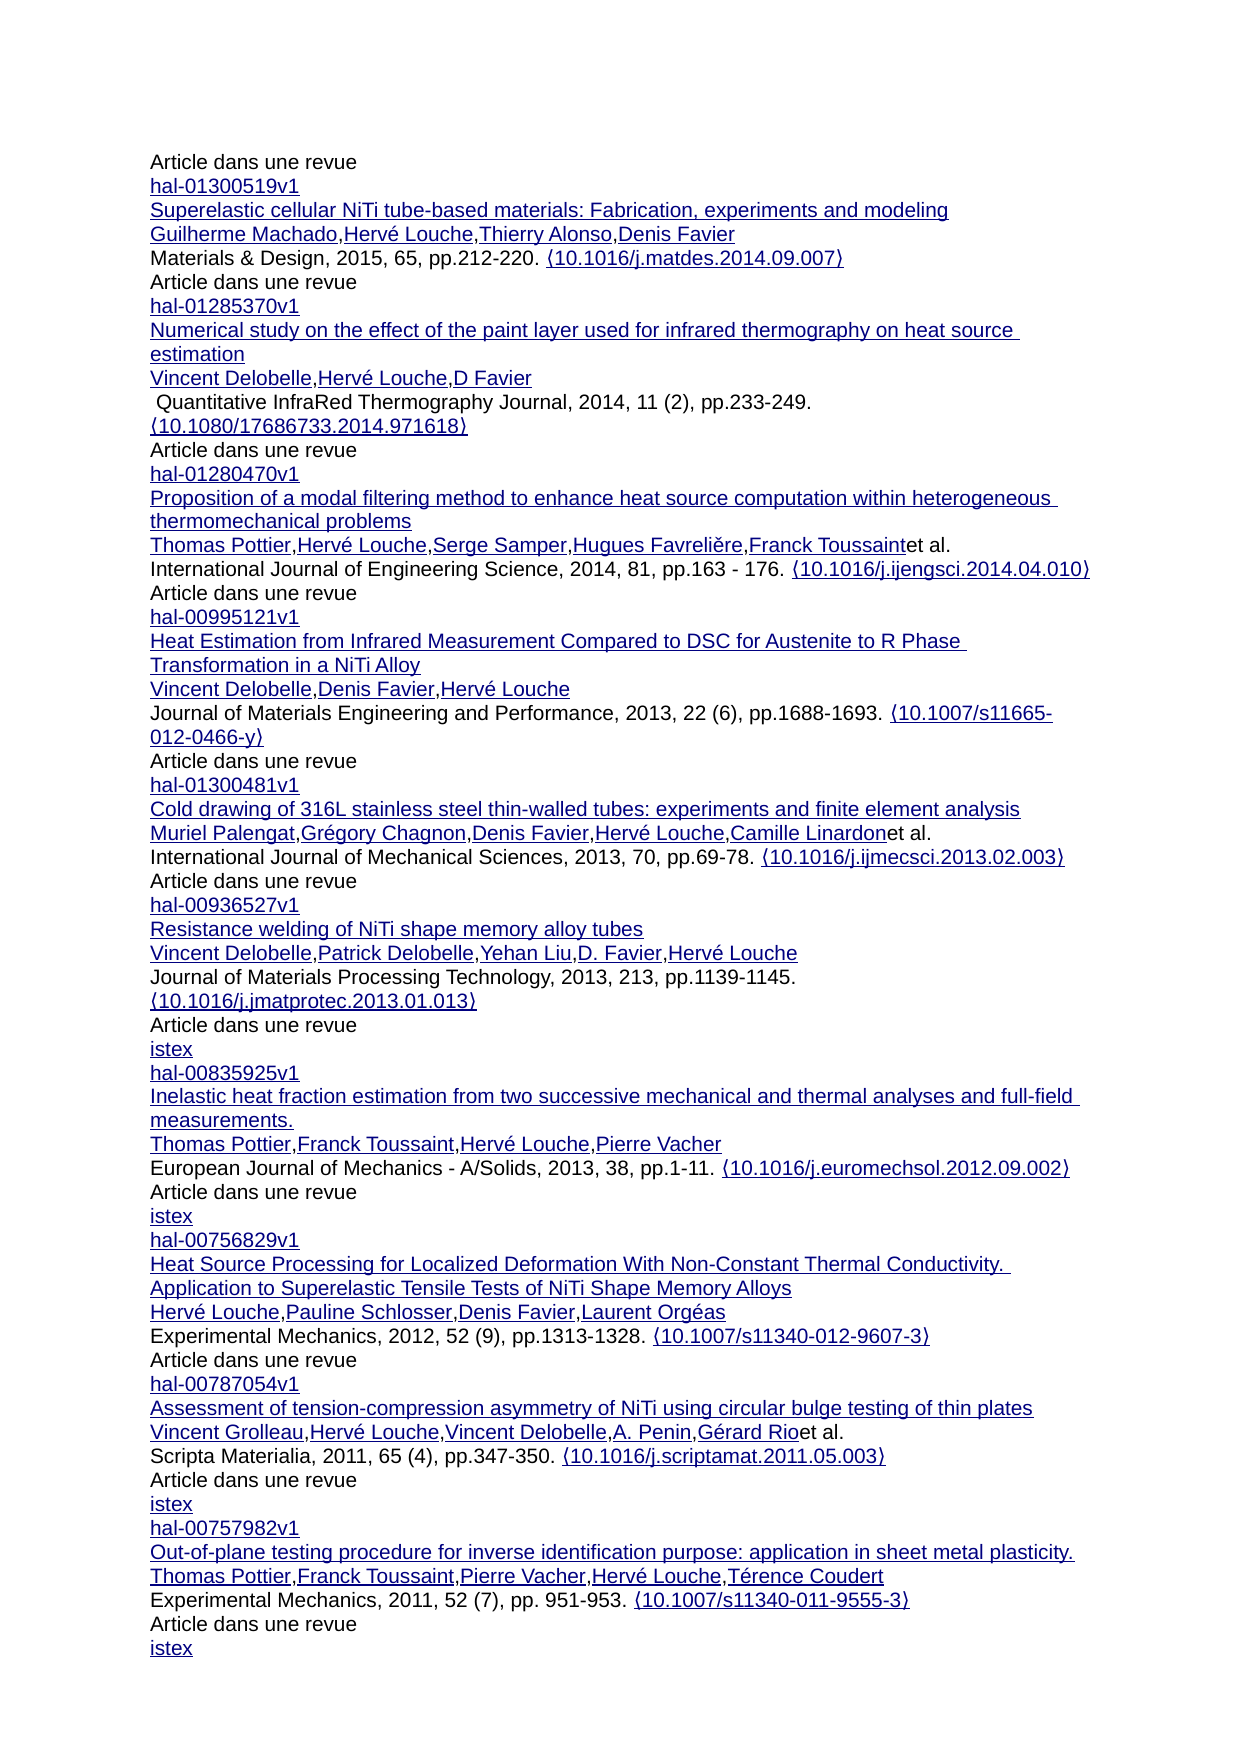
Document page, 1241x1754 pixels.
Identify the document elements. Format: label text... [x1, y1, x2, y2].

table_cell Article dans une revue hal-01300519v1 [150, 150, 1090, 198]
table_cell Heat Source Processing for Localized Deformation With Non-Constant Thermal Conductivity. Application to Superelastic Tensile Tests of NiTi Shape Memory Alloys Hervé Louche,Pauline Schlosser,Denis Favier,Laurent Orgéas Experimental Mechanics, 2012, 52 (9), pp.1313-1328. ⟨10.1007/s11340-012-9607-3⟩ Article dans une revue hal-00787054v1 [150, 1252, 1090, 1396]
table_cell Resistance welding of NiTi shape memory alloy tubes Vincent Delobelle,Patrick Delobelle,Yehan Liu,D. Favier,Hervé Louche Journal of Materials Processing Technology, 2013, 213, pp.1139-1145. ⟨10.1016/j.jmatprotec.2013.01.013⟩ Article dans une revue istex hal-00835925v1 [150, 917, 1090, 1084]
table_cell Proposition of a modal filtering method to enhance heat source computation within heterogeneous thermomechanical problems Thomas Pottier,Hervé Louche,Serge Samper,Hugues Favreliěre,Franck Toussaintet al. International Journal of Engineering Science, 2014, 81, pp.163 - 176. ⟨10.1016/j.ijengsci.2014.04.010⟩ Article dans une revue hal-00995121v1 [150, 485, 1090, 629]
table_cell Out-of-plane testing procedure for inverse identification purpose: application in sheet metal plasticity. Thomas Pottier,Franck Toussaint,Pierre Vacher,Hervé Louche,Térence Coudert Experimental Mechanics, 2011, 52 (7), pp. 951-953. ⟨10.1007/s11340-011-9555-3⟩ Article dans une revue istex [150, 1540, 1090, 1659]
table_cell Assessment of tension-compression asymmetry of NiTi using circular bulge testing of thin plates Vincent Grolleau,Hervé Louche,Vincent Delobelle,A. Penin,Gérard Rioet al. Scripta Materialia, 2011, 65 (4), pp.347-350. ⟨10.1016/j.scriptamat.2011.05.003⟩ Article dans une revue istex hal-00757982v1 [150, 1396, 1090, 1539]
table_cell Numerical study on the effect of the paint layer used for infrared thermography on heat source estimation Vincent Delobelle,Hervé Louche,D Favier Quantitative InfraRed Thermography Journal, 2014, 11 (2), pp.233-249. ⟨10.1080/17686733.2014.971618⟩ Article dans une revue hal-01280470v1 [150, 318, 1090, 485]
table_cell Superelastic cellular NiTi tube-based materials: Fabrication, experiments and modeling Guilherme Machado,Hervé Louche,Thierry Alonso,Denis Favier Materials & Design, 2015, 65, pp.212-220. ⟨10.1016/j.matdes.2014.09.007⟩ Article dans une revue hal-01285370v1 [150, 198, 1090, 318]
table_cell Inelastic heat fraction estimation from two successive mechanical and thermal analyses and full-field measurements. Thomas Pottier,Franck Toussaint,Hervé Louche,Pierre Vacher European Journal of Mechanics - A/Solids, 2013, 38, pp.1-11. ⟨10.1016/j.euromechsol.2012.09.002⟩ Article dans une revue istex hal-00756829v1 [150, 1084, 1090, 1252]
table_cell Heat Estimation from Infrared Measurement Compared to DSC for Austenite to R Phase Transformation in a NiTi Alloy Vincent Delobelle,Denis Favier,Hervé Louche Journal of Materials Engineering and Performance, 2013, 22 (6), pp.1688-1693. ⟨10.1007/s11665-012-0466-y⟩ Article dans une revue hal-01300481v1 [150, 629, 1090, 797]
table_cell Cold drawing of 316L stainless steel thin-walled tubes: experiments and finite element analysis Muriel Palengat,Grégory Chagnon,Denis Favier,Hervé Louche,Camille Linardonet al. International Journal of Mechanical Sciences, 2013, 70, pp.69-78. ⟨10.1016/j.ijmecsci.2013.02.003⟩ Article dans une revue hal-00936527v1 [150, 797, 1090, 917]
